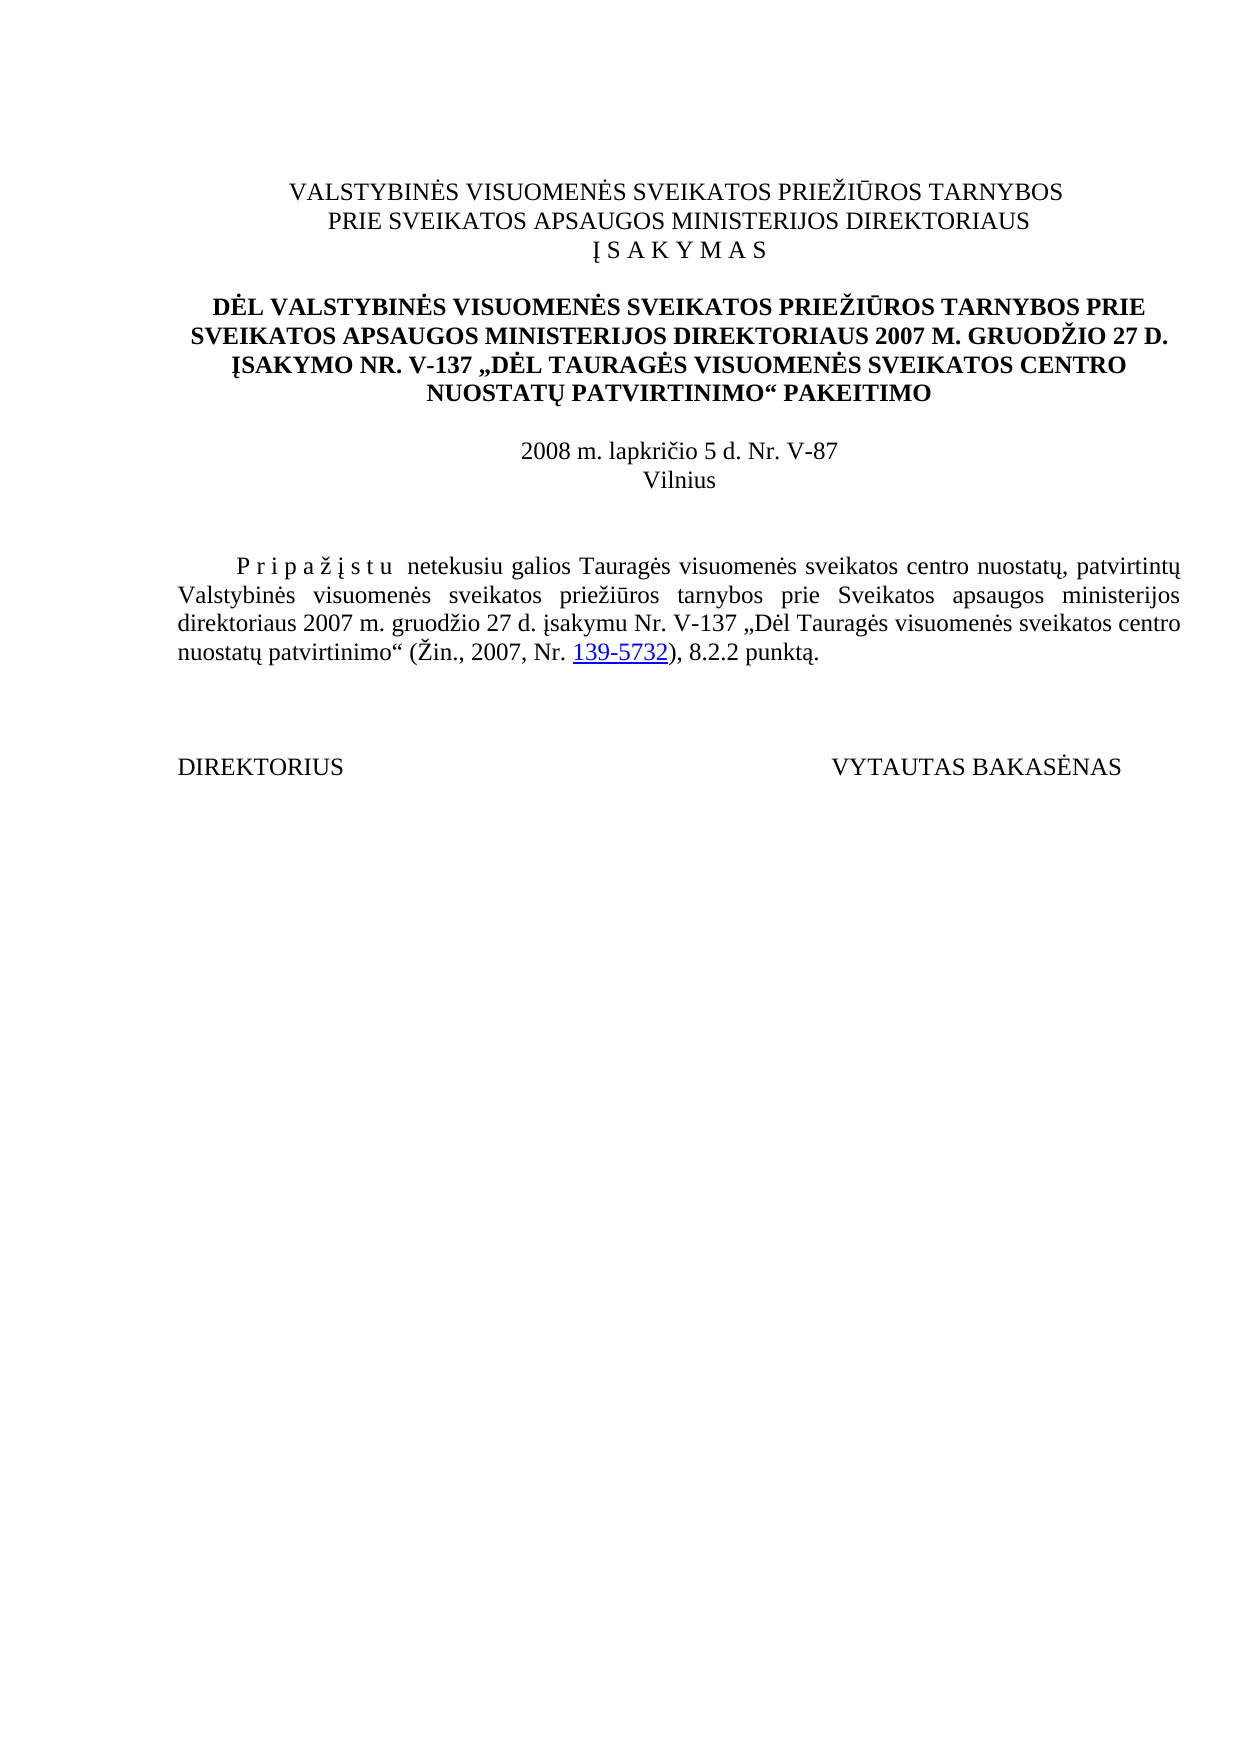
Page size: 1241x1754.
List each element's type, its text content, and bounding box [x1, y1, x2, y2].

text DIREKTORIUS VYTAUTAS BAKASĖNAS [177, 752, 1181, 781]
text VALSTYBINĖS VISUOMENĖS SVEIKATOS PRIEŽIŪROS TARNYBOS [177, 177, 1181, 206]
text PRIE SVEIKATOS APSAUGOS MINISTERIJOS DIREKTORIAUS [177, 206, 1181, 235]
text DĖL VALSTYBINĖS VISUOMENĖS SVEIKATOS PRIEŽIŪROS TARNYBOS PRIE SVEIKATOS APSAUGOS MINISTERIJOS DIREKTORIAUS 2007 M. GRUODŽIO 27 D. ĮSAKYMO NR. V-137 „DĖL TAURAGĖS VISUOMENĖS SVEIKATOS CENTRO NUOSTATŲ PATVIRTINIMO“ PAKEITIMO [177, 292, 1181, 407]
text Vilnius [177, 465, 1181, 493]
text ĮSAKYMAS [177, 235, 1181, 263]
text 2008 m. lapkričio 5 d. Nr. V-87 [177, 436, 1181, 465]
text Pripažįstu netekusiu galios Tauragės visuomenės sveikatos centro nuostatų, patvirtintų Valstybinės visuomenės sveikatos priežiūros tarnybos prie Sveikatos apsaugos ministerijos direktoriaus 2007 m. gruodžio 27 d. įsakymu Nr. V-137 „Dėl Tauragės visuomenės sveikatos centro nuostatų patvirtinimo“ (Žin., 2007, Nr. 139-5732), 8.2.2 punktą. [177, 551, 1181, 666]
